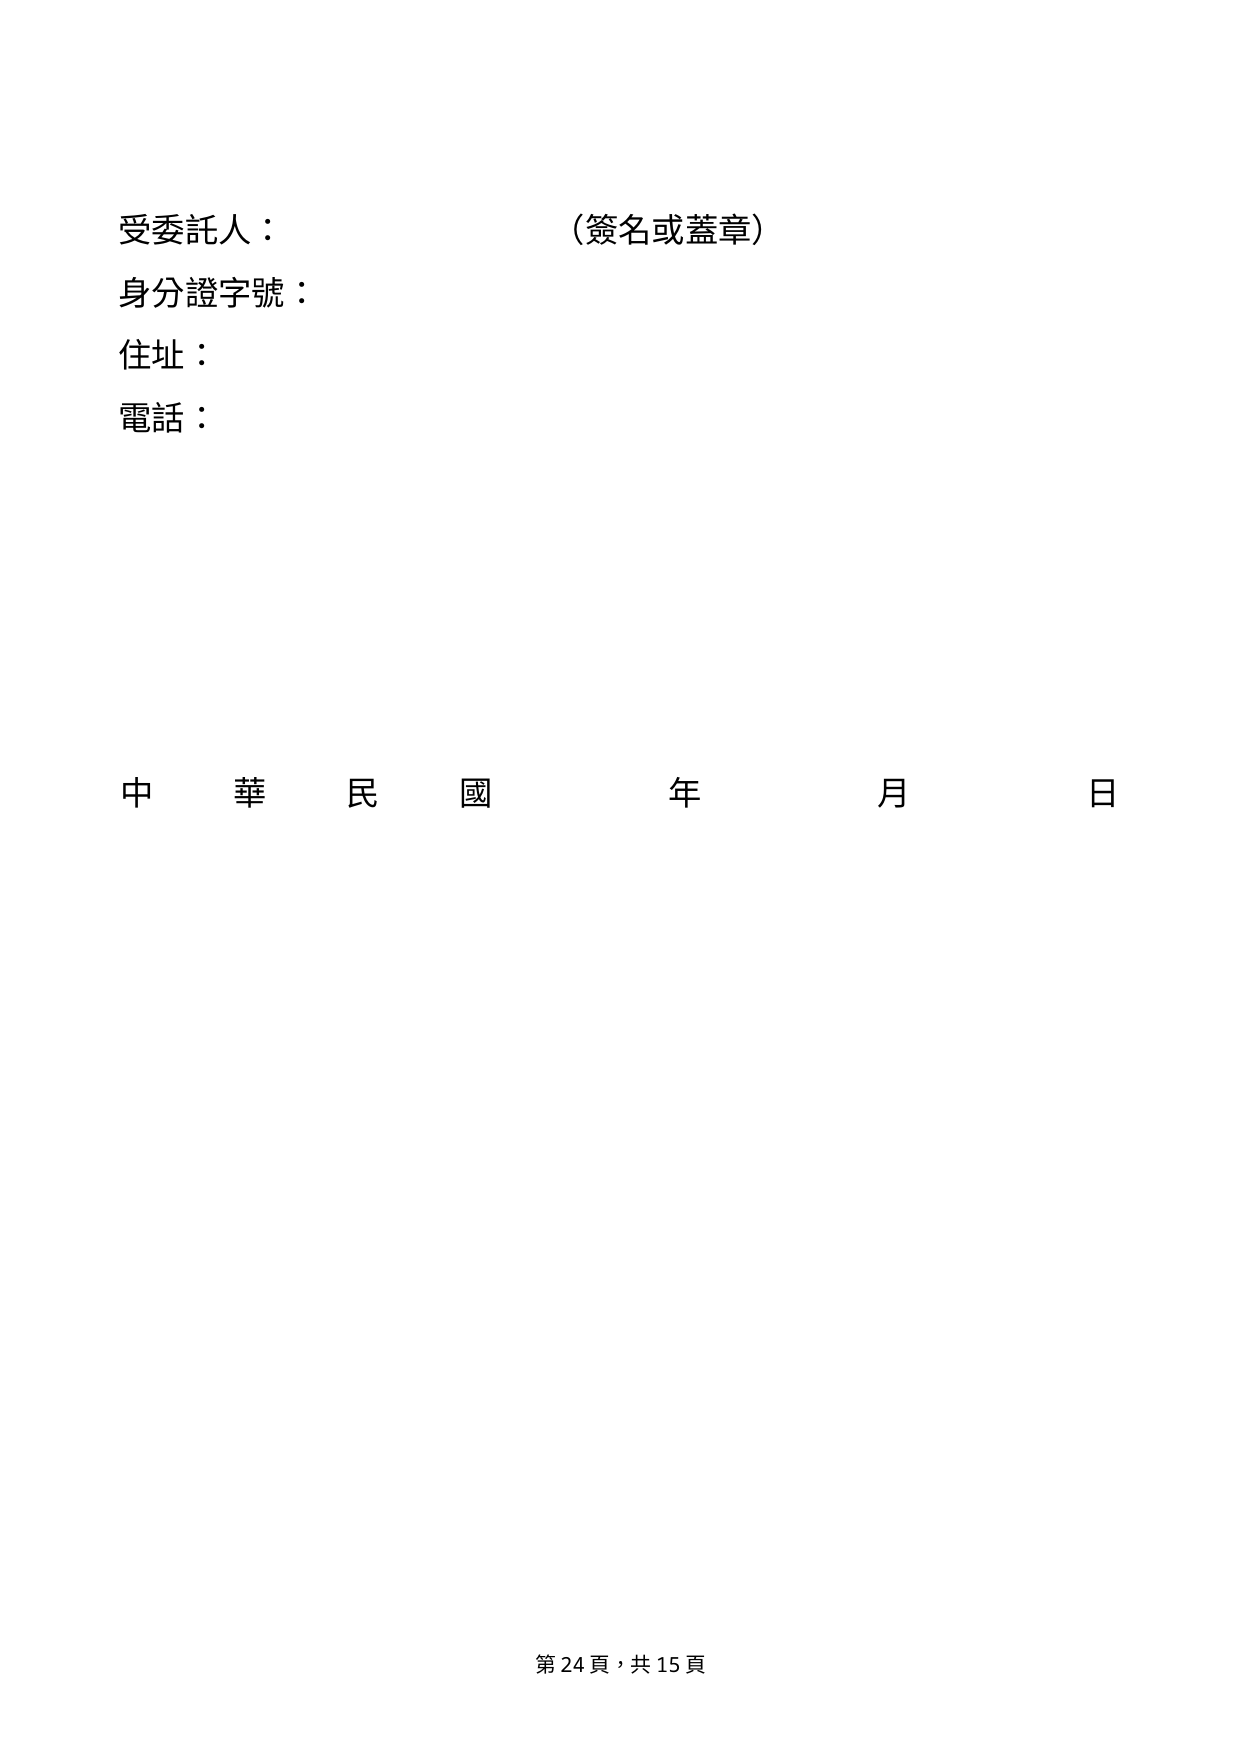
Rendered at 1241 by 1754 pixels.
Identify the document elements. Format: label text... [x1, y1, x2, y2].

text 住址： [118, 311, 1122, 374]
text 中華民國 年 月 日 [118, 749, 1122, 811]
text 電話： [118, 374, 1122, 436]
text 身分證字號： [118, 249, 1122, 311]
text 受委託人： （簽名或蓋章） [118, 186, 1122, 249]
